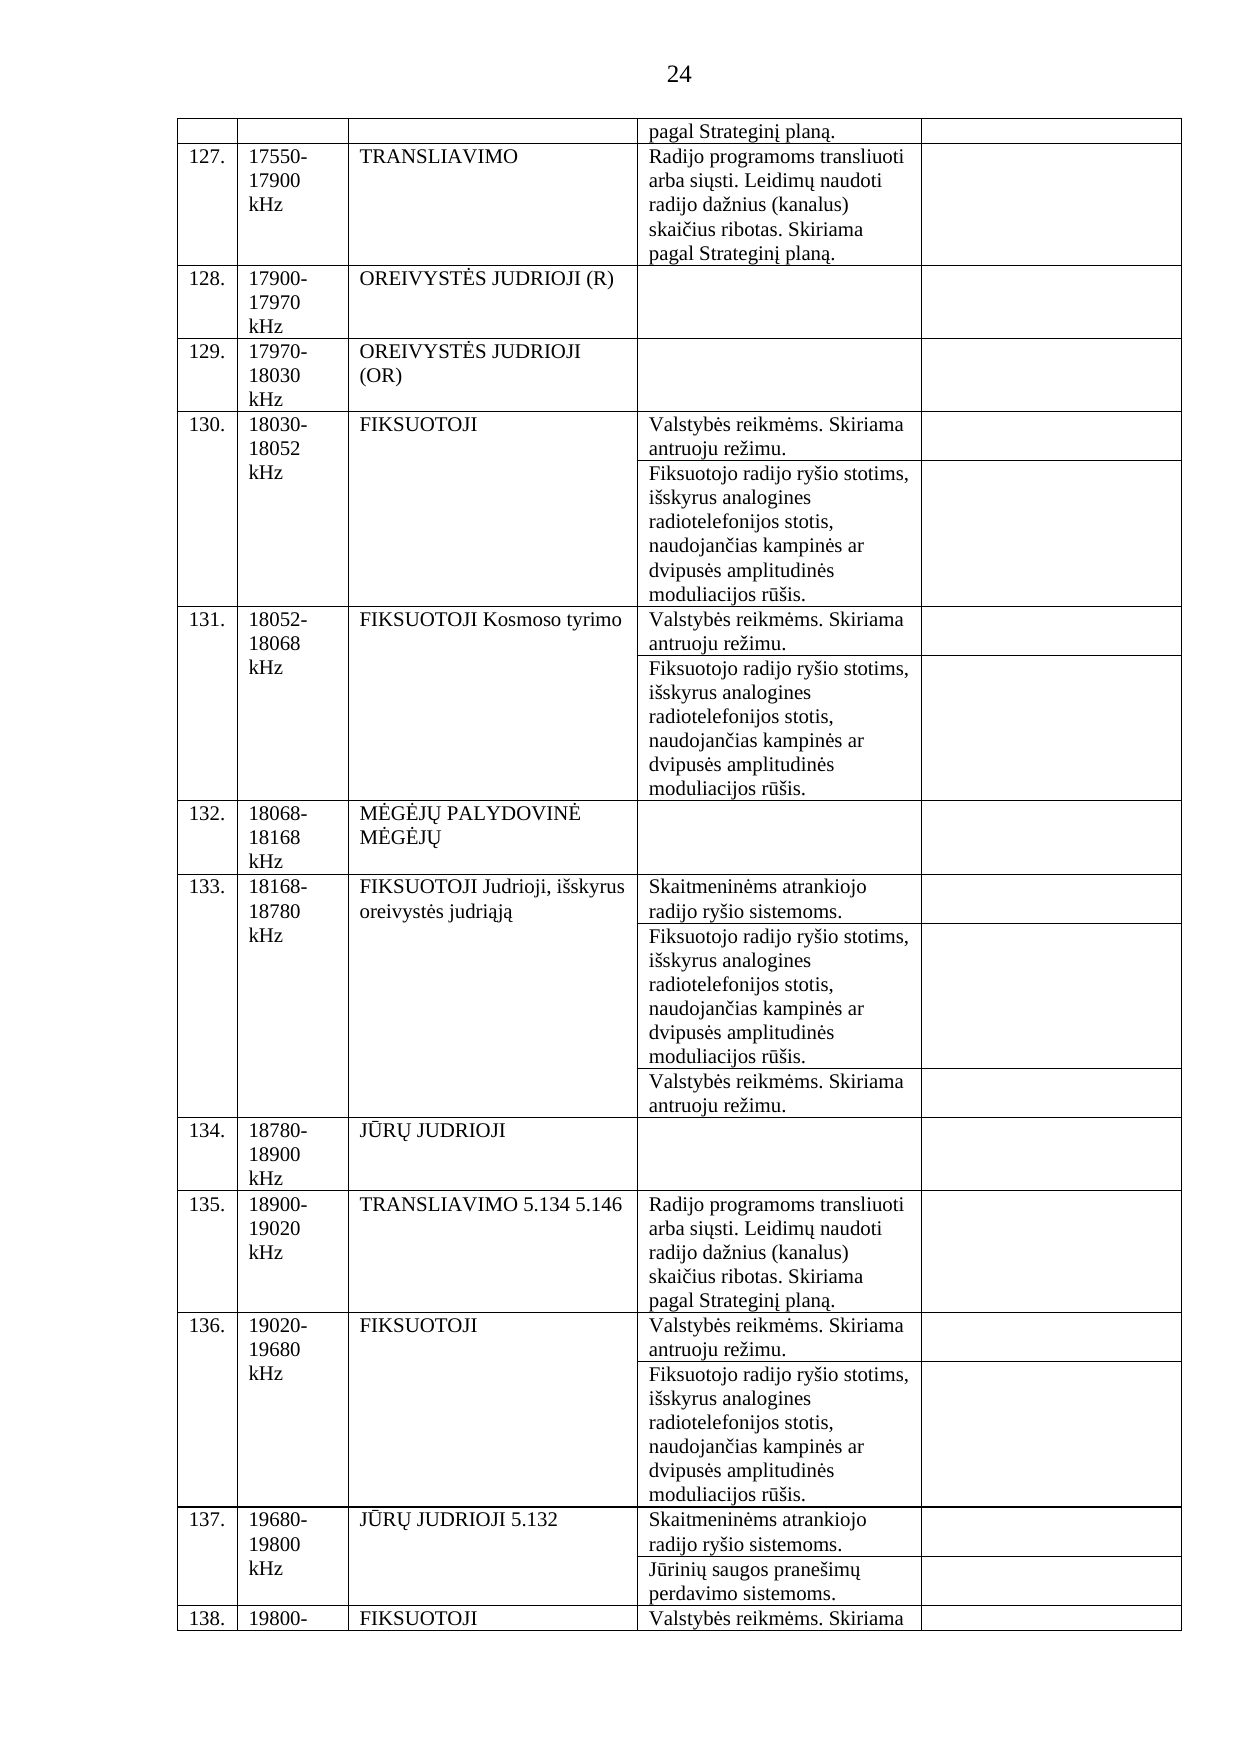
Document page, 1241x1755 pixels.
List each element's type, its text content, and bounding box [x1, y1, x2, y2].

table_cell FIKSUOTOJI [349, 1606, 637, 1630]
table_cell FIKSUOTOJI Judrioji, išskyrus oreivystės judriąją [349, 875, 637, 1117]
table_cell Fiksuotojo radijo ryšio stotims, išskyrus analogines radiotelefonijos stotis, naudojančias kampinės ar dvipusės amplitudinės moduliacijos rūšis. [638, 924, 921, 1068]
table_cell 19020- 19680 kHz [238, 1313, 348, 1506]
table_cell JŪRŲ JUDRIOJI 5.132 [349, 1508, 637, 1605]
table_cell 128. [178, 266, 237, 338]
table_cell JŪRŲ JUDRIOJI [349, 1118, 637, 1190]
table_cell [922, 1362, 1181, 1506]
table_cell 18052- 18068 kHz [238, 607, 348, 800]
table_cell [638, 266, 921, 338]
table_cell [922, 875, 1181, 923]
table_cell [922, 801, 1181, 873]
table_cell Valstybės reikmėms. Skiriama antruoju režimu. [638, 1313, 921, 1361]
table_cell 18780- 18900 kHz [238, 1118, 348, 1190]
table_cell Jūrinių saugos pranešimų perdavimo sistemoms. [638, 1557, 921, 1605]
table_cell [922, 1069, 1181, 1117]
table_cell 130. [178, 412, 237, 606]
table_cell [922, 1606, 1181, 1630]
table_cell Radijo programoms transliuoti arba siųsti. Leidimų naudoti radijo dažnius (kanalus) skaičius ribotas. Skiriama pagal Strateginį planą. [638, 144, 921, 264]
table_cell [922, 412, 1181, 460]
table_cell 137. [178, 1508, 237, 1605]
table_cell [922, 119, 1181, 143]
table_cell [638, 801, 921, 873]
table_cell [922, 461, 1181, 606]
table_cell FIKSUOTOJI Kosmoso tyrimo [349, 607, 637, 800]
table_cell 133. [178, 875, 237, 1117]
table_cell 134. [178, 1118, 237, 1190]
table_cell OREIVYSTĖS JUDRIOJI (OR) [349, 339, 637, 411]
table_cell [349, 119, 637, 143]
table_cell 135. [178, 1191, 237, 1312]
table_cell [638, 339, 921, 411]
table_cell [922, 1118, 1181, 1190]
table_cell Radijo programoms transliuoti arba siųsti. Leidimų naudoti radijo dažnius (kanalus) skaičius ribotas. Skiriama pagal Strateginį planą. [638, 1191, 921, 1312]
table_cell FIKSUOTOJI [349, 1313, 637, 1506]
table_cell MĖGĖJŲ PALYDOVINĖ MĖGĖJŲ [349, 801, 637, 873]
table_cell [638, 1118, 921, 1190]
table_cell 18168- 18780 kHz [238, 875, 348, 1117]
table_cell 18030- 18052 kHz [238, 412, 348, 606]
table_cell Skaitmeninėms atrankiojo radijo ryšio sistemoms. [638, 1508, 921, 1556]
table_cell 131. [178, 607, 237, 800]
table_cell 18900- 19020 kHz [238, 1191, 348, 1312]
table_cell [922, 266, 1181, 338]
table_cell 17900- 17970 kHz [238, 266, 348, 338]
table_cell Skaitmeninėms atrankiojo radijo ryšio sistemoms. [638, 875, 921, 923]
table_cell [178, 119, 237, 143]
table_cell Fiksuotojo radijo ryšio stotims, išskyrus analogines radiotelefonijos stotis, naudojančias kampinės ar dvipusės amplitudinės moduliacijos rūšis. [638, 461, 921, 606]
table_cell Valstybės reikmėms. Skiriama [638, 1606, 921, 1630]
table_cell 129. [178, 339, 237, 411]
table_cell [922, 924, 1181, 1068]
table_cell [922, 607, 1181, 655]
table_cell 19680- 19800 kHz [238, 1508, 348, 1605]
table_cell [238, 119, 348, 143]
table_cell Valstybės reikmėms. Skiriama antruoju režimu. [638, 412, 921, 460]
table_cell [922, 339, 1181, 411]
table_cell 127. [178, 144, 237, 264]
table_cell [922, 1508, 1181, 1556]
table_cell 17970- 18030 kHz [238, 339, 348, 411]
table_cell 138. [178, 1606, 237, 1630]
table_cell FIKSUOTOJI [349, 412, 637, 606]
table_cell OREIVYSTĖS JUDRIOJI (R) [349, 266, 637, 338]
table_cell Fiksuotojo radijo ryšio stotims, išskyrus analogines radiotelefonijos stotis, naudojančias kampinės ar dvipusės amplitudinės moduliacijos rūšis. [638, 1362, 921, 1506]
table_cell Valstybės reikmėms. Skiriama antruoju režimu. [638, 1069, 921, 1117]
table_cell Fiksuotojo radijo ryšio stotims, išskyrus analogines radiotelefonijos stotis, naudojančias kampinės ar dvipusės amplitudinės moduliacijos rūšis. [638, 656, 921, 800]
table_cell [922, 144, 1181, 264]
table_cell 17550- 17900 kHz [238, 144, 348, 264]
table_cell [922, 656, 1181, 800]
table_cell TRANSLIAVIMO 5.134 5.146 [349, 1191, 637, 1312]
table_cell TRANSLIAVIMO [349, 144, 637, 264]
table_cell Valstybės reikmėms. Skiriama antruoju režimu. [638, 607, 921, 655]
table_cell [922, 1191, 1181, 1312]
table_cell [922, 1313, 1181, 1361]
table_cell 19800- [238, 1606, 348, 1630]
table_cell 136. [178, 1313, 237, 1506]
table_cell 18068- 18168 kHz [238, 801, 348, 873]
table_cell [922, 1557, 1181, 1605]
table_cell pagal Strateginį planą. [638, 119, 921, 143]
table_cell 132. [178, 801, 237, 873]
